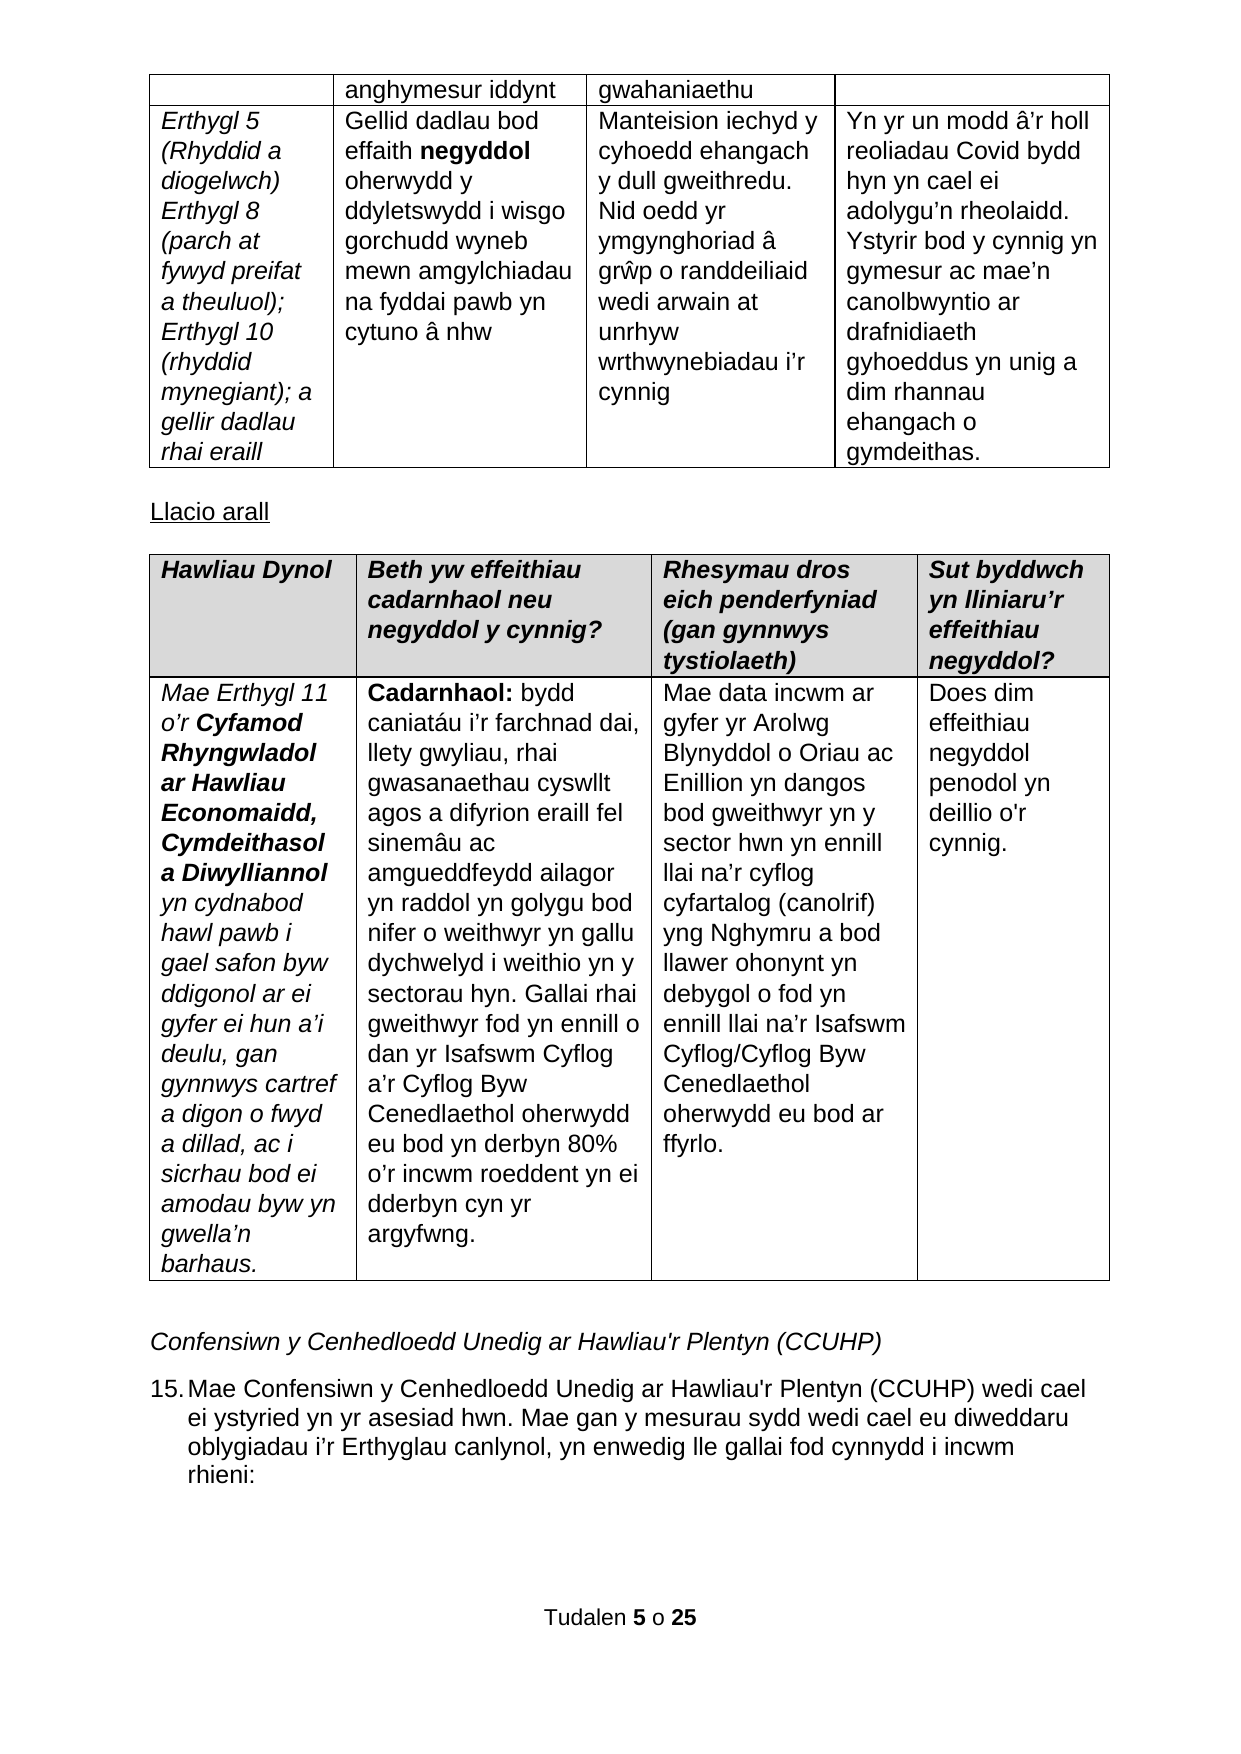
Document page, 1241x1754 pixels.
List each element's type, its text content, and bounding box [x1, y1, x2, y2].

table_header Sut byddwch yn lliniaru’r effeithiau negyddol? [918, 555, 1109, 676]
table_cell Mae data incwm ar gyfer yr Arolwg Blynyddol o Oriau ac Enillion yn dangos bod gweithwyr yn y sector hwn yn ennill llai na’r cyflog cyfartalog (canolrif) yng Nghymru a bod llawer ohonynt yn debygol o fod yn ennill llai na’r Isafswm Cyflog/Cyflog Byw Cenedlaethol oherwydd eu bod ar ffyrlo. [652, 678, 917, 1279]
table_cell Cadarnhaol: bydd caniatáu i’r farchnad dai, llety gwyliau, rhai gwasanaethau cyswllt agos a difyrion eraill fel sinemâu ac amgueddfeydd ailagor yn raddol yn golygu bod nifer o weithwyr yn gallu dychwelyd i weithio yn y sectorau hyn. Gallai rhai gweithwyr fod yn ennill o dan yr Isafswm Cyflog a’r Cyflog Byw Cenedlaethol oherwydd eu bod yn derbyn 80% o’r incwm roeddent yn ei dderbyn cyn yr argyfwng. [357, 678, 651, 1279]
list Llacio arall [150, 497, 1090, 526]
table_cell Manteision iechyd y cyhoedd ehangach y dull gweithredu. Nid oedd yr ymgynghoriad â grŵp o randdeiliaid wedi arwain at unrhyw wrthwynebiadau i’r cynnig [587, 106, 834, 467]
table_cell Mae Erthygl 11 o’r Cyfamod Rhyngwladol ar Hawliau Economaidd, Cymdeithasol a Diwylliannol yn cydnabod hawl pawb i gael safon byw ddigonol ar ei gyfer ei hun a’i deulu, gan gynnwys cartref a digon o fwyd a dillad, ac i sicrhau bod ei amodau byw yn gwella’n barhaus. [150, 678, 356, 1279]
table_cell Gellid dadlau bod effaith negyddol oherwydd y ddyletswydd i wisgo gorchudd wyneb mewn amgylchiadau na fyddai pawb yn cytuno â nhw [334, 106, 586, 467]
table_cell Yn yr un modd â’r holl reoliadau Covid bydd hyn yn cael ei adolygu’n rheolaidd. Ystyrir bod y cynnig yn gymesur ac mae’n canolbwyntio ar drafnidiaeth gyhoeddus yn unig a dim rhannau ehangach o gymdeithas. [836, 106, 1109, 467]
table_cell Erthygl 5 (Rhyddid a diogelwch) Erthygl 8 (parch at fywyd preifat a theuluol); Erthygl 10 (rhyddid mynegiant); a gellir dadlau rhai eraill [150, 106, 333, 467]
table_header Hawliau Dynol [150, 555, 356, 676]
text Confensiwn y Cenhedloedd Unedig ar Hawliau'r Plentyn (CCUHP) [150, 1327, 1090, 1356]
table_header Rhesymau dros eich penderfyniad (gan gynnwys tystiolaeth) [652, 555, 917, 676]
table_cell [150, 75, 333, 105]
table_header Beth yw effeithiau cadarnhaol neu negyddol y cynnig? [357, 555, 651, 676]
table_cell [836, 75, 1109, 105]
table_cell Does dim effeithiau negyddol penodol yn deillio o'r cynnig. [918, 678, 1109, 1279]
list Mae Confensiwn y Cenhedloedd Unedig ar Hawliau'r Plentyn (CCUHP) wedi cael ei ystyried yn yr asesiad hwn. Mae gan y mesurau sydd wedi cael eu diweddaru oblygiadau i’r Erthyglau canlynol, yn enwedig lle gallai fod cynnydd i incwm rhieni: [150, 1374, 1090, 1489]
table_cell gwahaniaethu [587, 75, 834, 105]
table_cell anghymesur iddynt [334, 75, 586, 105]
